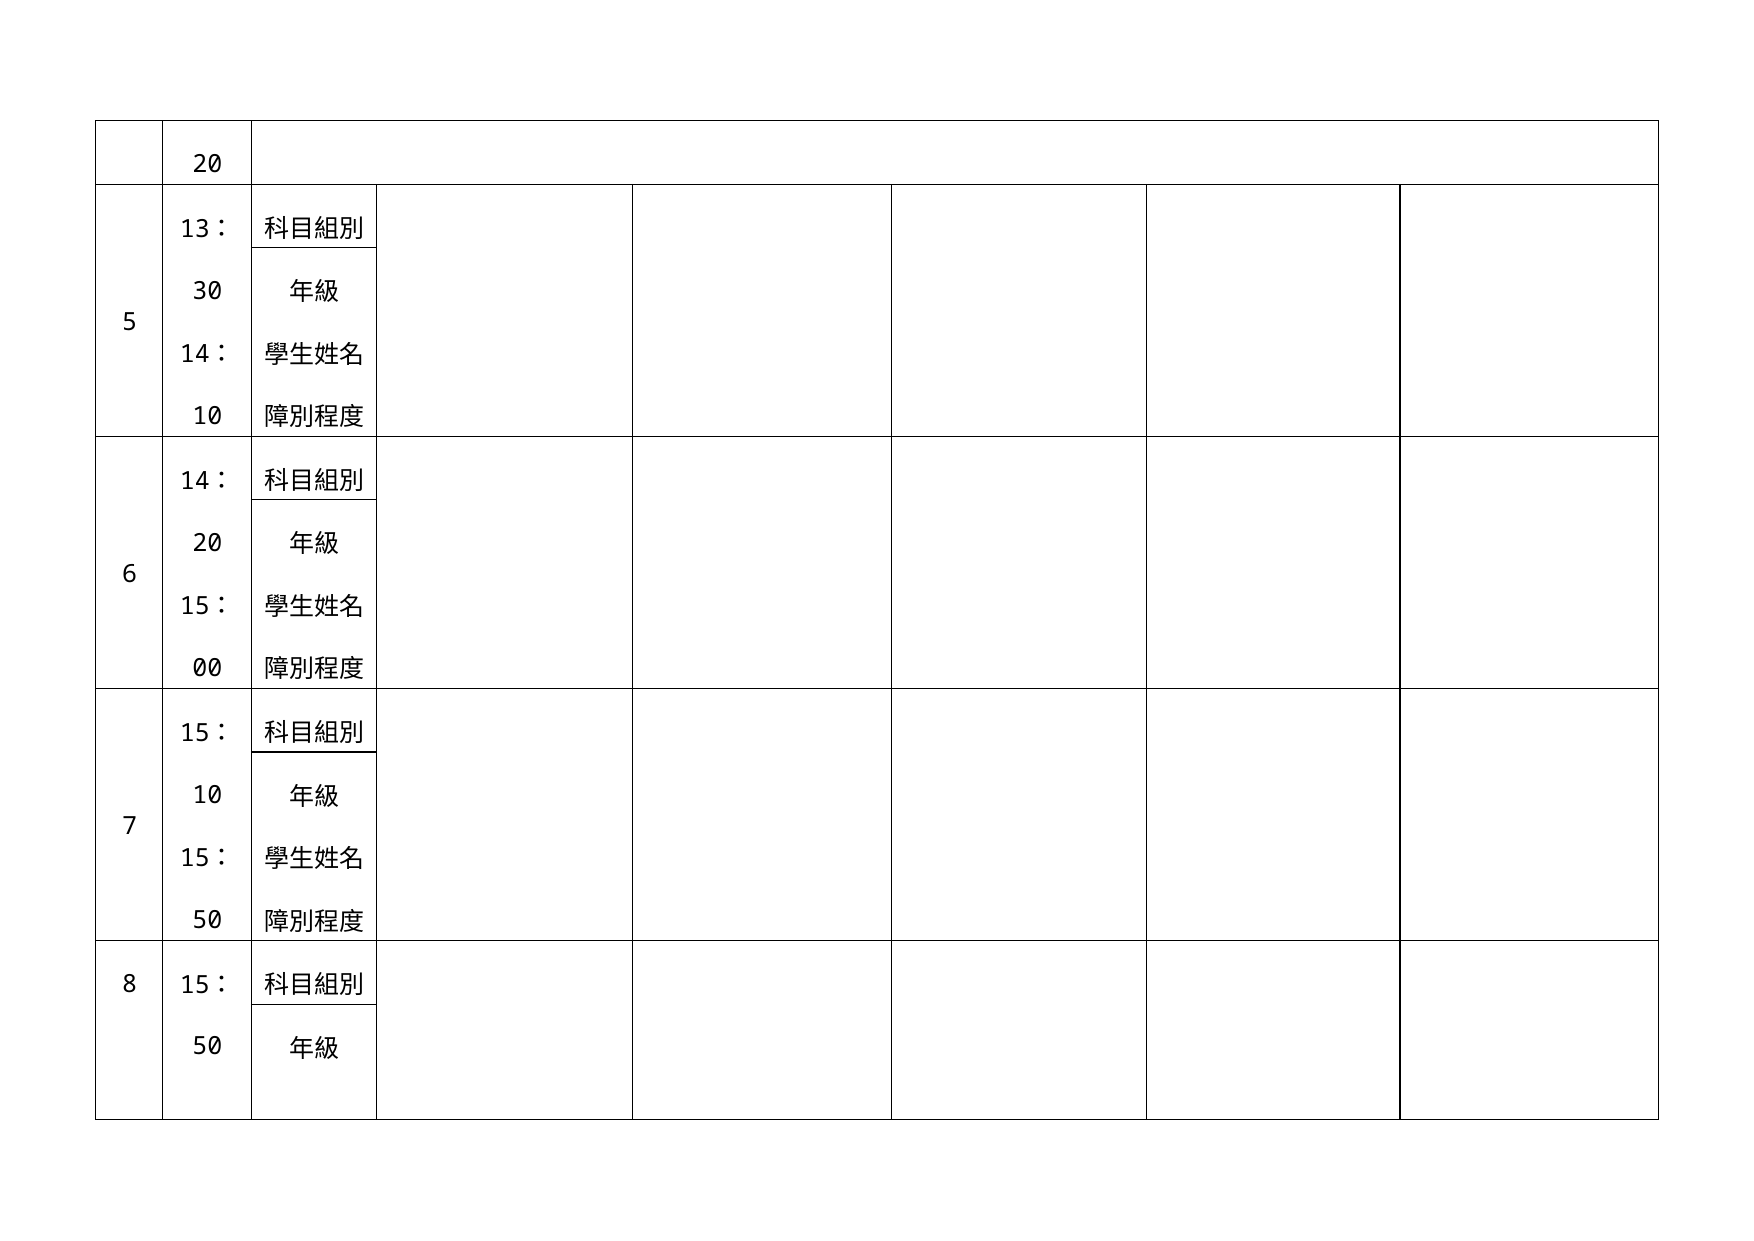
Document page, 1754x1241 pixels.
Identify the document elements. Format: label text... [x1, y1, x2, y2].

table_cell [1147, 185, 1399, 436]
table_cell 20 [163, 121, 251, 184]
table_cell [1147, 941, 1399, 1119]
table_cell [96, 121, 162, 184]
table_cell 8 [96, 941, 162, 1119]
table_cell [1401, 689, 1658, 940]
table_cell [1147, 689, 1399, 940]
table_cell 科目組別 [252, 185, 376, 247]
table_cell [1401, 185, 1658, 436]
table_cell 年級 學生姓名 障別程度 [252, 500, 376, 688]
table_cell 15：50 16：30 [163, 941, 251, 1119]
table_cell [377, 185, 632, 436]
table_cell 年級 學生姓名 障別程度 [252, 248, 376, 436]
table_cell [377, 941, 632, 1119]
table_cell [1401, 941, 1658, 1119]
table_cell 科目組別 [252, 437, 376, 499]
table_cell 科目組別 [252, 689, 376, 751]
table_cell 年級 學生姓名 障別程度 [252, 753, 376, 940]
table_cell [633, 185, 891, 436]
table_cell [1401, 437, 1658, 688]
table_cell [377, 437, 632, 688]
table_cell 5 [96, 185, 162, 436]
table_cell 13：30 14：10 [163, 185, 251, 436]
table_cell 7 [96, 689, 162, 940]
table_cell [252, 121, 1658, 184]
table_cell [633, 941, 891, 1119]
table_cell [633, 689, 891, 940]
table_cell [892, 941, 1146, 1119]
table_cell 15：10 15：50 [163, 689, 251, 940]
table_cell 6 [96, 437, 162, 688]
table_cell [892, 185, 1146, 436]
table_cell [892, 689, 1146, 940]
table_cell [377, 689, 632, 940]
table_cell 年級 [252, 1005, 376, 1119]
table_cell [1147, 437, 1399, 688]
table_cell 14：20 15：00 [163, 437, 251, 688]
table_cell [633, 437, 891, 688]
table_cell [892, 437, 1146, 688]
table_cell 科目組別 [252, 941, 376, 1003]
